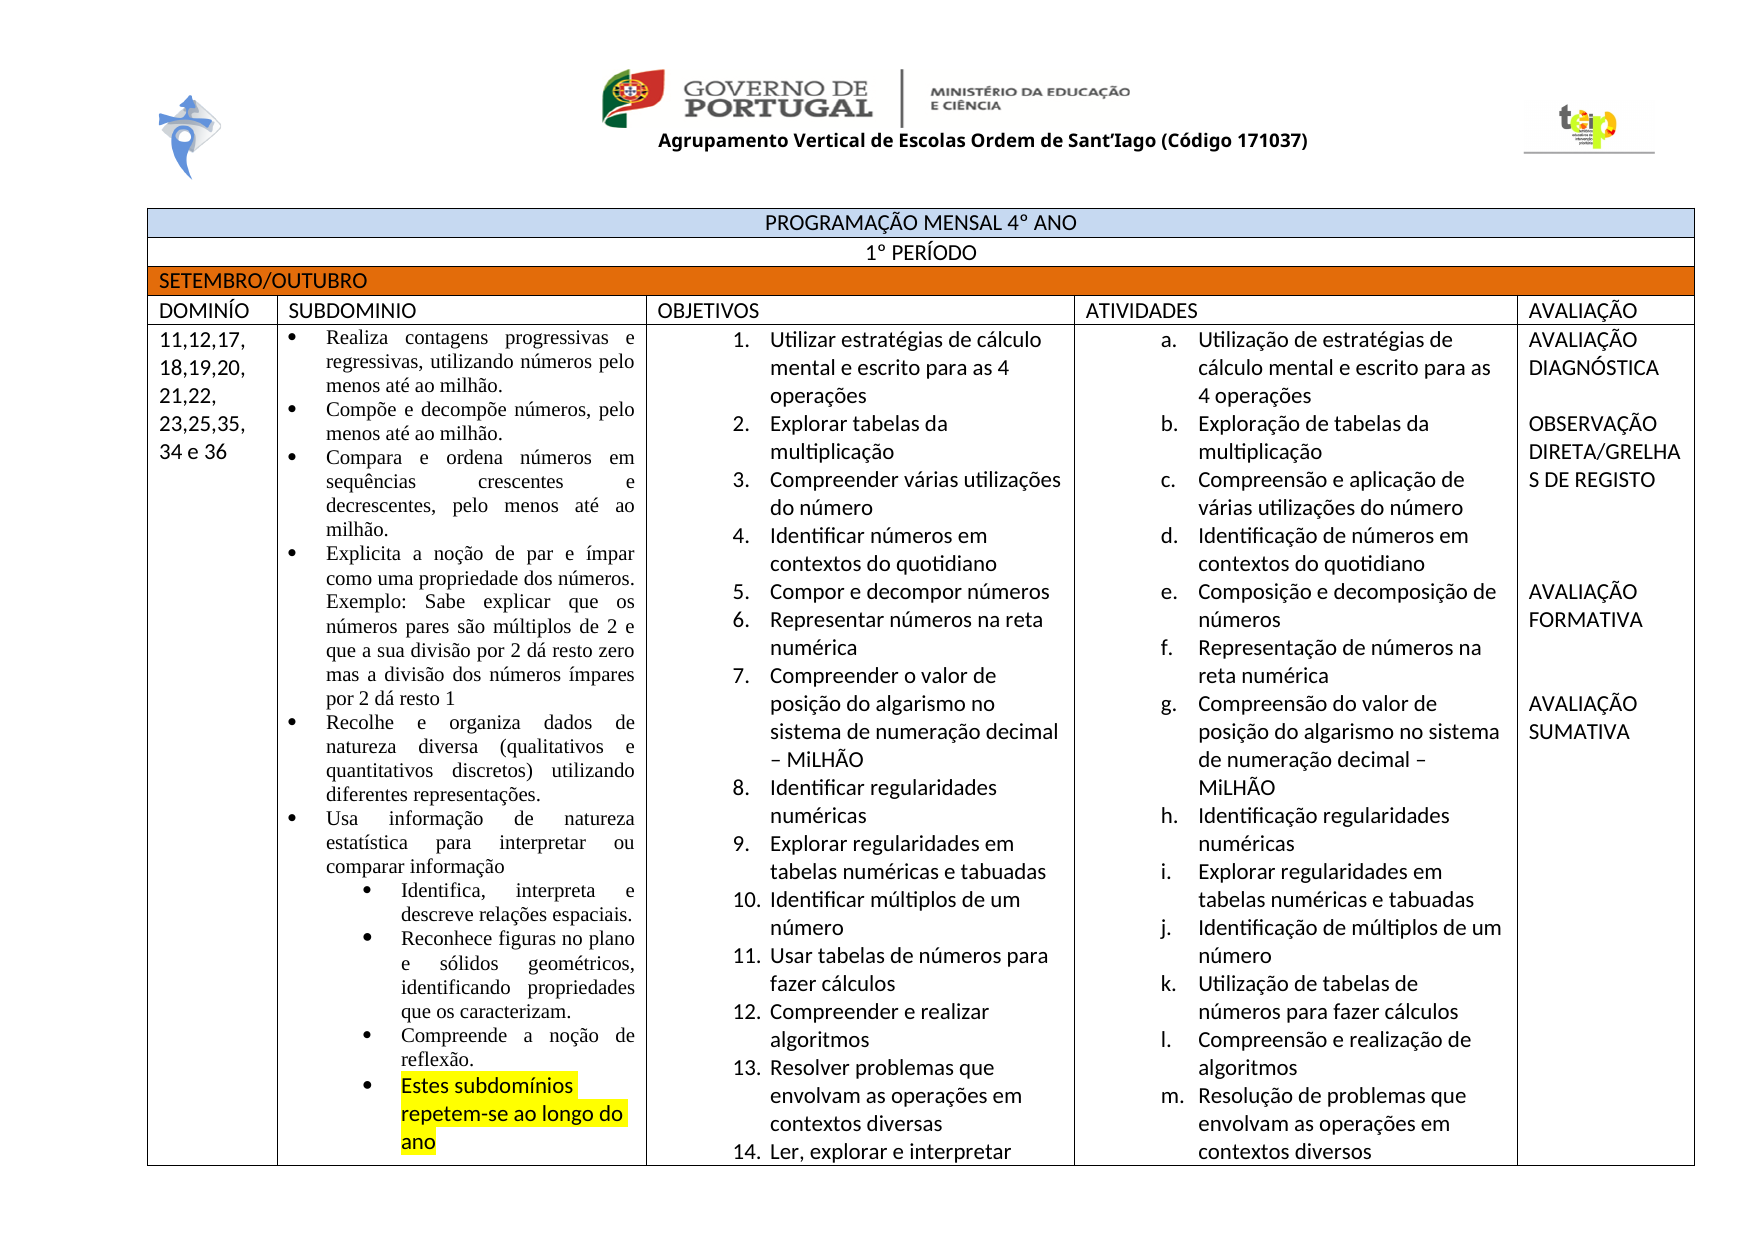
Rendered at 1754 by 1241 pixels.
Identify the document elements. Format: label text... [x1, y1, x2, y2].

table_cell 11,12,17, 18,19,20, 21,22, 23,25,35, 34 e 36 [148, 325, 277, 1165]
table_cell OBJETIVOS [647, 296, 1074, 324]
table_cell DOMINÍO [148, 296, 277, 324]
table_cell Utilizar estratégias de cálculo mental e escrito para as 4 operações Explorar tabelas da multiplicação Compreender várias utilizações do número Identificar números em contextos do quotidiano Compor e decompor números Representar números na reta numérica Compreender o valor de posição do algarismo no sistema de numeração decimal – MiLHÃO Identificar regularidades numéricas Explorar regularidades em tabelas numéricas e tabuadas Identificar múltiplos de um número Usar tabelas de números para fazer cálculos Compreender e realizar algoritmos Resolver problemas que envolvam as operações em contextos diversas Ler, explorar e interpretar informação em tabelas e gráficos (diagrama de caule e folhas) Construir e explorar frisos, identificando simetrias de translação e reflexão Desenhar no plano figuras simétricas e identificar eixos de simetria a)Estes objetivos repetem-se ao longo do ano Ler e utilizar mapas e plantas Realizar, representar e comparar diferentes itinerários utilizando pontos de referência Identificar posições de figuras numa grelha recorrendo à identificação de pontos através das suas coordenadas [647, 325, 1074, 1165]
table_cell SUBDOMINIO [278, 296, 646, 324]
table_cell ATIVIDADES [1075, 296, 1517, 324]
table_cell SETEMBRO/OUTUBRO [148, 267, 1694, 295]
table_cell Utilização de estratégias de cálculo mental e escrito para as 4 operações Exploração de tabelas da multiplicação Compreensão e aplicação de várias utilizações do número Identificação de números em contextos do quotidiano Composição e decomposição de números Representação de números na reta numérica Compreensão do valor de posição do algarismo no sistema de numeração decimal – MiLHÃO Identificação regularidades numéricas Explorar regularidades em tabelas numéricas e tabuadas Identificação de múltiplos de um número Utilização de tabelas de números para fazer cálculos Compreensão e realização de algoritmos Resolução de problemas que envolvam as operações em contextos diversos Ler, explorar e interpretar informação em tabelas e gráficos Leitura e utilização de mapas e plantas Realização, representação e comparação de diferentes itinerários utilizando pontos de referência Identificação de posições de figuras numa grelha recorrendo à identificação de pontos através das suas coordenadas [1075, 325, 1517, 1165]
table_cell AVALIAÇÃO DIAGNÓSTICA OBSERVAÇÃO DIRETA/GRELHAS DE REGISTO AVALIAÇÃO FORMATIVA AVALIAÇÃO SUMATIVA [1518, 325, 1694, 1165]
table_cell 1º PERÍODO [148, 238, 1694, 266]
table_cell Realiza contagens progressivas e regressivas, utilizando números pelo menos até ao milhão. Compõe e decompõe números, pelo menos até ao milhão. Compara e ordena números em sequências crescentes e decrescentes, pelo menos até ao milhão. Explicita a noção de par e ímpar como uma propriedade dos números. Exemplo: Sabe explicar que os números pares são múltiplos de 2 e que a sua divisão por 2 dá resto zero mas a divisão dos números ímpares por 2 dá resto 1 Recolhe e organiza dados de natureza diversa (qualitativos e quantitativos discretos) utilizando diferentes representações. Usa informação de natureza estatística para interpretar ou comparar informação Identifica, interpreta e descreve relações espaciais. Reconhece figuras no plano e sólidos geométricos, identificando propriedades que os caracterizam. Compreende a noção de reflexão. Estes subdomínios repetem-se ao longo do ano Visualiza e descreve posições, direcções e movimentos, utilizando vocabulário apropriado. Identifica, numa grelha quadriculada, pontos equidistantes de um dado ponto. Desenha figuras numa grelha quadriculada dadas as suas coordenadas. Descreve a posição de figuras desenhadas numa grelha quadriculada recorrendo à identificação de pontos através das suas coordenadas. [278, 325, 646, 1165]
table_header PROGRAMAÇÃO MENSAL 4º ANO [148, 209, 1694, 237]
table_cell AVALIAÇÃO [1518, 296, 1694, 324]
